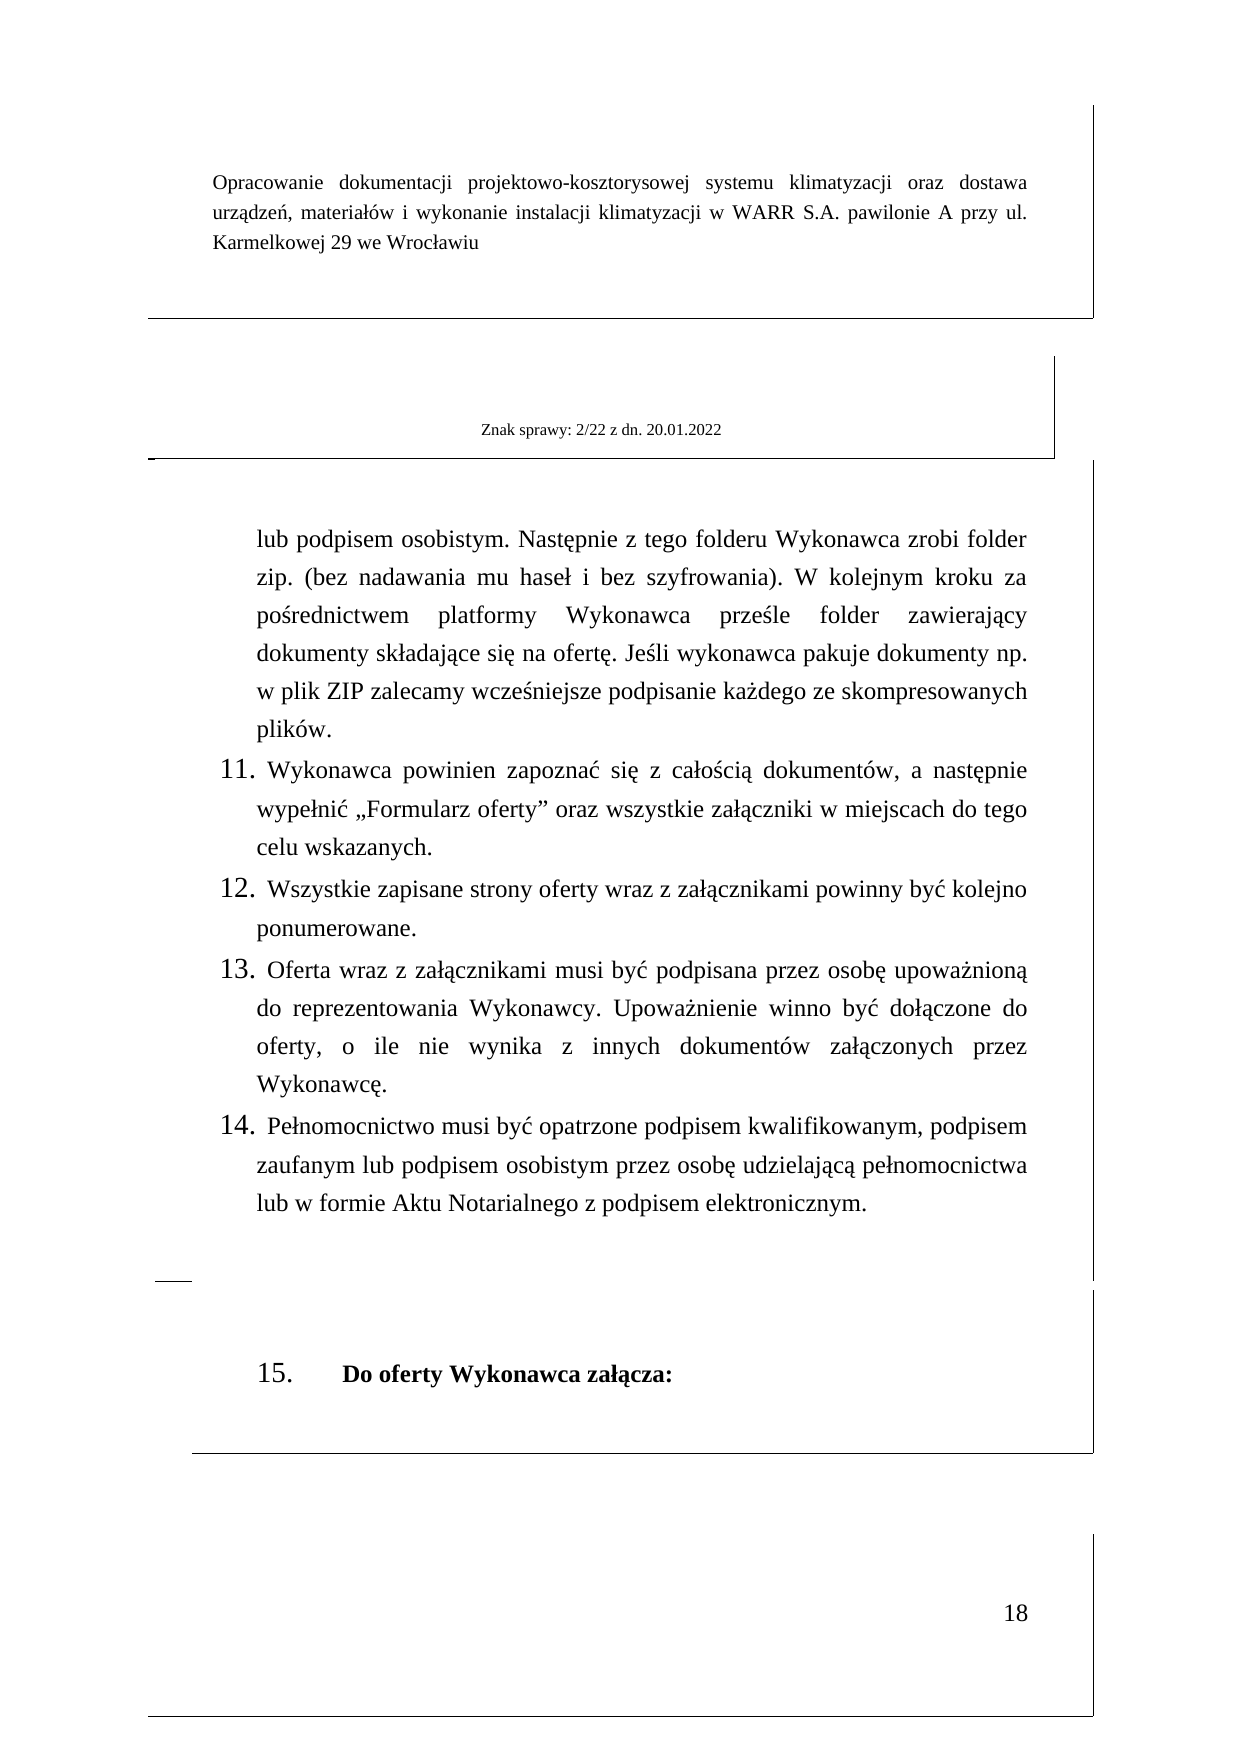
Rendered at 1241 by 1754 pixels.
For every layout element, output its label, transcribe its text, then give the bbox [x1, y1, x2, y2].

list Jeżeli na ofertę składa się kilka dokumentów, Wykonawca powinien stworzyć folder, do którego przeniesie wszystkie dokumenty oferty lub podpisane kwalifikowanym podpisem elektronicznym, podpisem zaufanym lub podpisem osobistym. Następnie z tego folderu Wykonawca zrobi folder zip. (bez nadawania mu haseł i bez szyfrowania). W kolejnym kroku za pośrednictwem platformy Wykonawca prześle folder zawierający dokumenty składające się na ofertę. Jeśli wykonawca pakuje dokumenty np. w plik ZIP zalecamy wcześniejsze podpisanie każdego ze skompresowanych plików. [155, 459, 1093, 687]
list Do oferty Wykonawca załącza: [192, 1290, 1093, 1453]
list Wykonawca powinien zapoznać się z całością dokumentów, a następnie wypełnić „Formularz oferty” oraz wszystkie załączniki w miejscach do tego celu wskazanych. [155, 687, 1093, 806]
list Pełnomocnictwo musi być opatrzone podpisem kwalifikowanym, podpisem zaufanym lub podpisem osobistym przez osobę udzielającą pełnomocnictwa lub w formie Aktu Notarialnego z podpisem elektronicznym. [155, 1043, 1093, 1281]
list Wszystkie zapisane strony oferty wraz z załącznikami powinny być kolejno ponumerowane. [155, 806, 1093, 886]
list Oferta wraz z załącznikami musi być podpisana przez osobę upoważnioną do reprezentowania Wykonawcy. Upoważnienie winno być dołączone do oferty, o ile nie wynika z innych dokumentów załączonych przez Wykonawcę. [155, 886, 1093, 1043]
